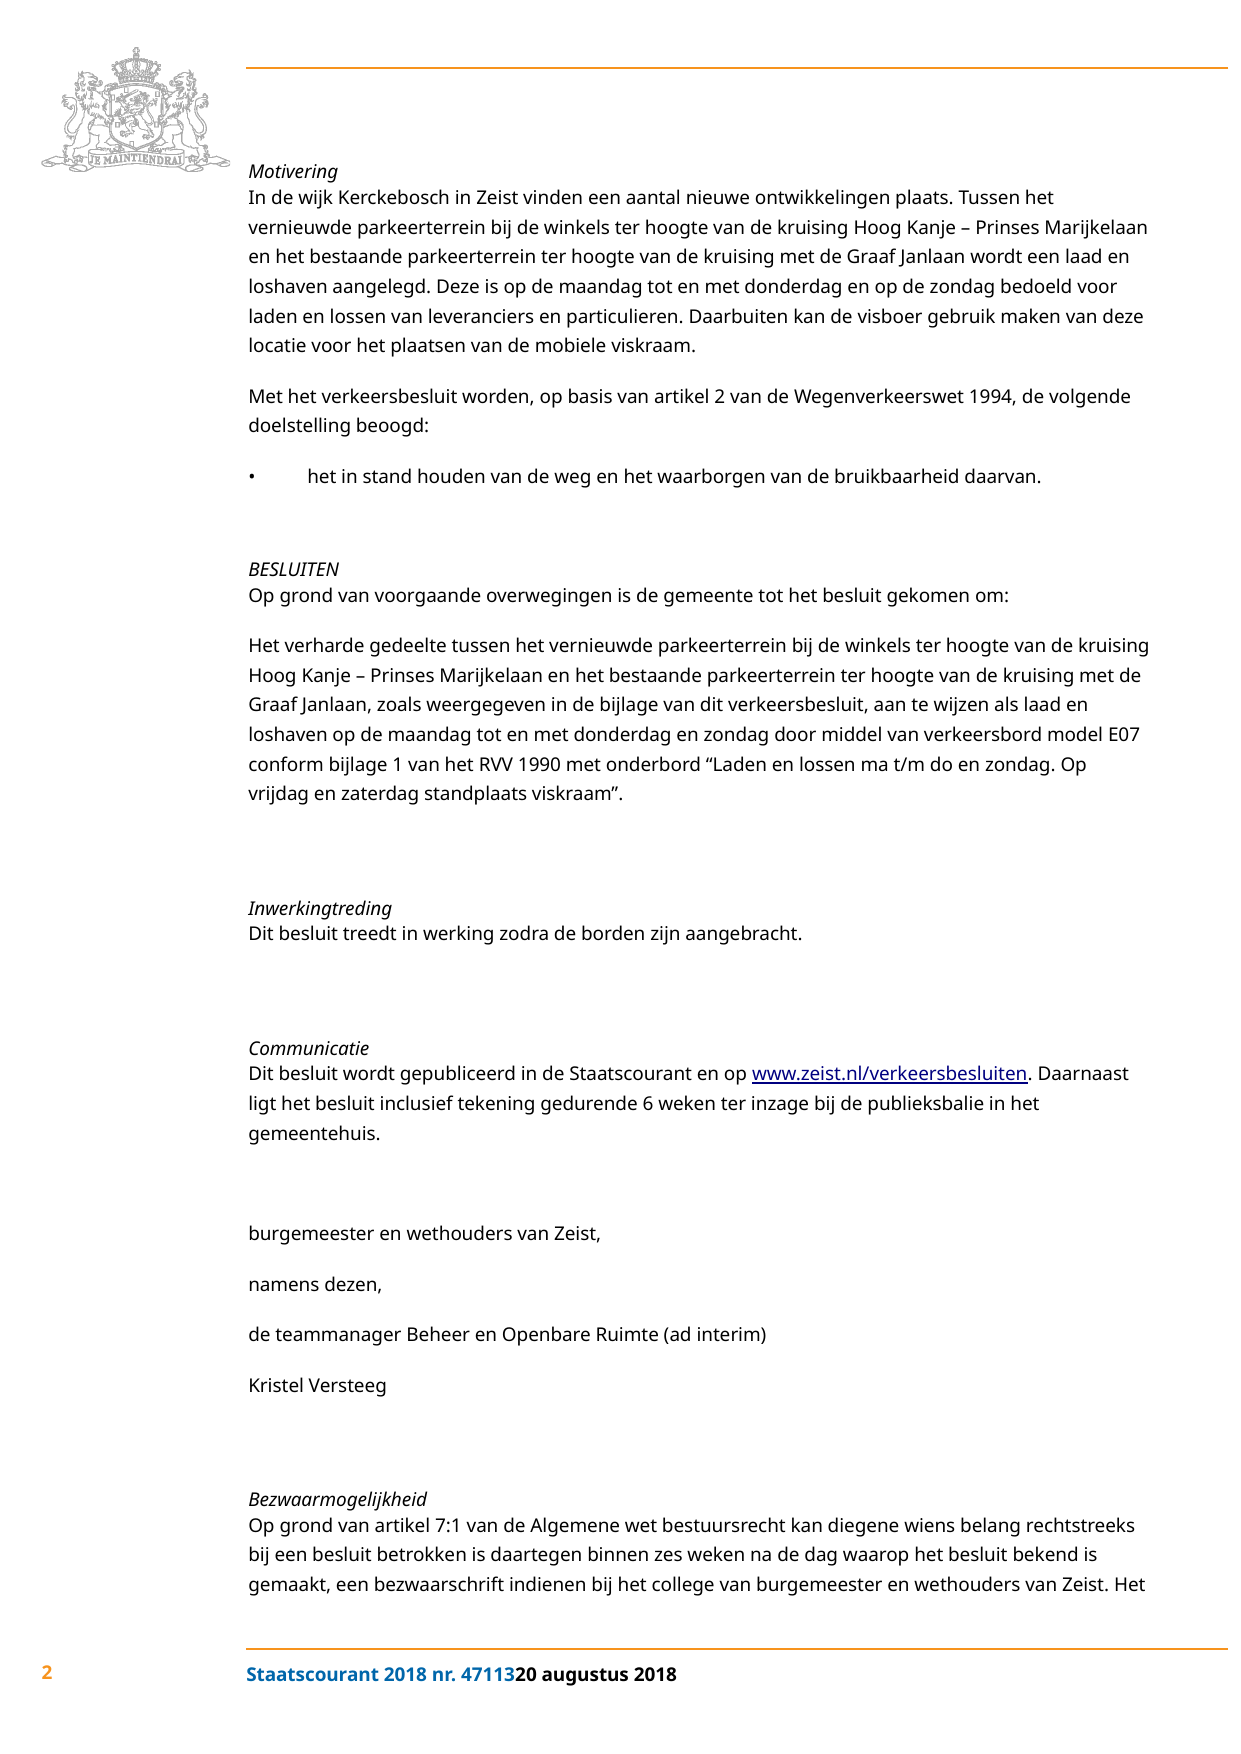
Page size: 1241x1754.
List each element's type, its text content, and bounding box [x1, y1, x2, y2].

text Communicatie [248, 1035, 1152, 1061]
text Dit besluit treedt in werking zodra de borden zijn aangebracht. [248, 921, 1152, 946]
list het in stand houden van de weg en het waarborgen van de bruikbaarheid daarvan. [248, 463, 1152, 488]
text Dit besluit wordt gepubliceerd in de Staatscourant en op www.zeist.nl/verkeersbesluiten. Daarnaast ligt het besluit inclusief tekening gedurende 6 weken ter inzage bij de publieksbalie in het gemeentehuis. [248, 1061, 1152, 1146]
text Met het verkeersbesluit worden, op basis van artikel 2 van de Wegenverkeerswet 1994, de volgende doelstelling beoogd: [248, 383, 1152, 438]
text Inwerkingtreding [248, 895, 1152, 921]
text Op grond van artikel 7:1 van de Algemene wet bestuursrecht kan diegene wiens belang rechtstreeks bij een besluit betrokken is daartegen binnen zes weken na de dag waarop het besluit bekend is gemaakt, een bezwaarschrift indienen bij het college van burgemeester en wethouders van Zeist. Het [248, 1512, 1152, 1597]
text namens dezen, [248, 1271, 1152, 1297]
text Op grond van voorgaande overwegingen is de gemeente tot het besluit gekomen om: [248, 582, 1152, 608]
text Motivering [248, 159, 1152, 184]
text BESLUITEN [248, 556, 1152, 582]
text burgemeester en wethouders van Zeist, [248, 1221, 1152, 1246]
text Het verharde gedeelte tussen het vernieuwde parkeerterrein bij de winkels ter hoogte van de kruising Hoog Kanje – Prinses Marijkelaan en het bestaande parkeerterrein ter hoogte van de kruising met de Graaf Janlaan, zoals weergegeven in de bijlage van dit verkeersbesluit, aan te wijzen als laad en loshaven op de maandag tot en met donderdag en zondag door middel van verkeersbord model E07 conform bijlage 1 van het RVV 1990 met onderbord “Laden en lossen ma t/m do en zondag. Op vrijdag en zaterdag standplaats viskraam”. [248, 632, 1152, 806]
text In de wijk Kerckebosch in Zeist vinden een aantal nieuwe ontwikkelingen plaats. Tussen het vernieuwde parkeerterrein bij de winkels ter hoogte van de kruising Hoog Kanje – Prinses Marijkelaan en het bestaande parkeerterrein ter hoogte van de kruising met de Graaf Janlaan wordt een laad en loshaven aangelegd. Deze is op de maandag tot en met donderdag en op de zondag bedoeld voor laden en lossen van leveranciers en particulieren. Daarbuiten kan de visboer gebruik maken van deze locatie voor het plaatsen van de mobiele viskraam. [248, 184, 1152, 358]
text Bezwaarmogelijkheid [248, 1486, 1152, 1512]
picture [41, 47, 231, 172]
text Kristel Versteeg [248, 1372, 1152, 1398]
text de teammanager Beheer en Openbare Ruimte (ad interim) [248, 1321, 1152, 1347]
